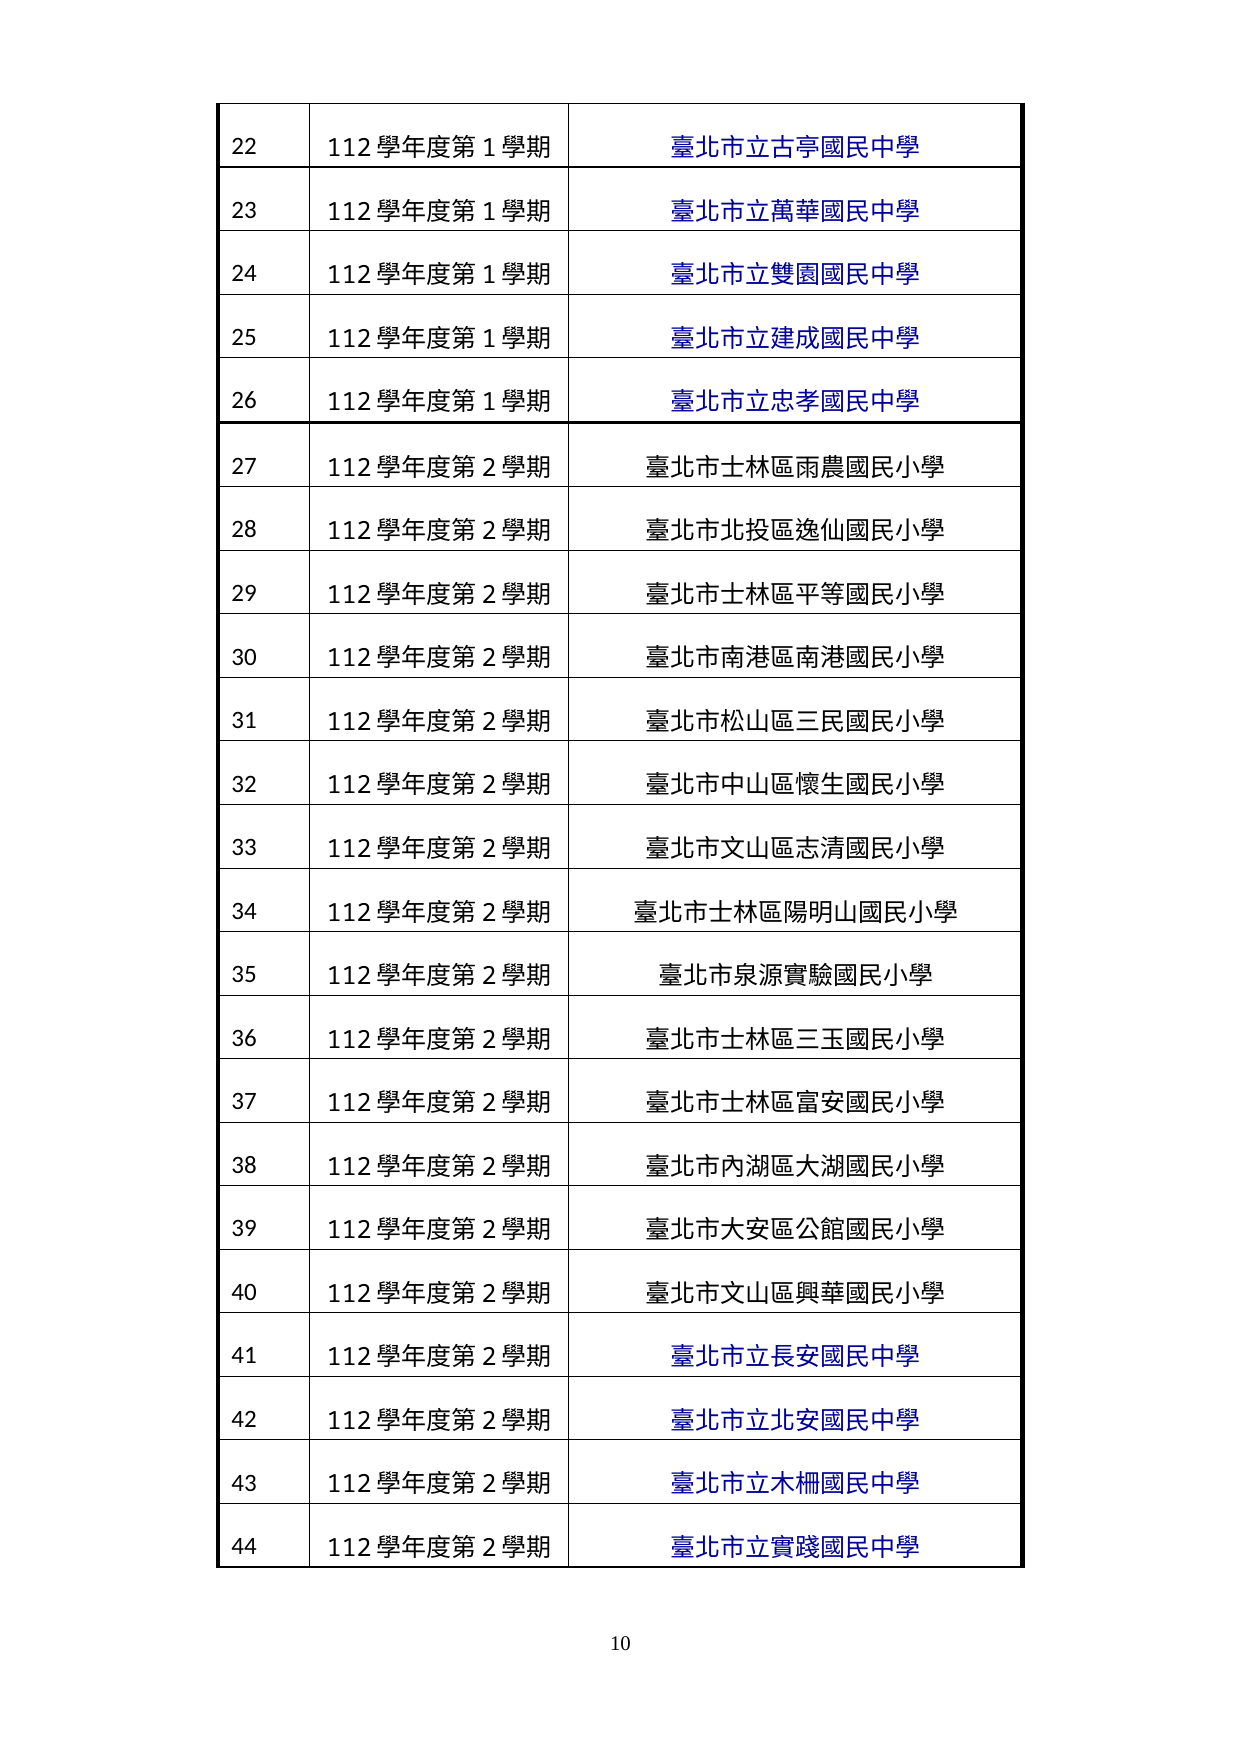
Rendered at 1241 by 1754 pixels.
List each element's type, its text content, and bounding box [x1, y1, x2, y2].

table_cell 112學年度第2學期 [310, 805, 568, 867]
table_cell 臺北市立實踐國民中學 [569, 1504, 1020, 1566]
table_cell 臺北市立雙園國民中學 [569, 231, 1020, 293]
table_cell 112學年度第2學期 [310, 1123, 568, 1185]
table_cell 臺北市立萬華國民中學 [569, 168, 1020, 230]
table_cell 臺北市立古亭國民中學 [569, 104, 1020, 166]
table_cell 112學年度第2學期 [310, 424, 568, 486]
table_cell [220, 487, 309, 550]
table_cell [220, 1313, 309, 1376]
table_cell 臺北市大安區公館國民小學 [569, 1186, 1020, 1249]
table_cell 112學年度第2學期 [310, 996, 568, 1058]
table_cell [220, 1059, 309, 1122]
table_cell 臺北市松山區三民國民小學 [569, 678, 1020, 740]
table_cell [220, 1123, 309, 1185]
table_cell 臺北市文山區興華國民小學 [569, 1250, 1020, 1312]
table_cell 臺北市士林區三玉國民小學 [569, 996, 1020, 1058]
table_cell 112學年度第1學期 [310, 295, 568, 357]
table_cell 臺北市士林區陽明山國民小學 [569, 869, 1020, 931]
table_cell 112學年度第2學期 [310, 1313, 568, 1376]
table_cell [220, 104, 309, 166]
table_cell 112學年度第2學期 [310, 614, 568, 677]
table_cell 臺北市文山區志清國民小學 [569, 805, 1020, 867]
table_cell 112學年度第2學期 [310, 932, 568, 994]
table_cell 112學年度第1學期 [310, 168, 568, 230]
table_cell 112學年度第2學期 [310, 1059, 568, 1122]
table_cell 112學年度第2學期 [310, 869, 568, 931]
table_cell 臺北市立建成國民中學 [569, 295, 1020, 357]
table_cell [220, 231, 309, 293]
table_cell 112學年度第2學期 [310, 1504, 568, 1566]
table_cell 臺北市士林區富安國民小學 [569, 1059, 1020, 1122]
table_cell 112學年度第2學期 [310, 487, 568, 550]
table_cell [220, 424, 309, 486]
table_cell [220, 551, 309, 613]
table_cell [220, 1186, 309, 1249]
table_cell [220, 741, 309, 804]
table_cell 臺北市士林區雨農國民小學 [569, 424, 1020, 486]
table_cell [220, 869, 309, 931]
table_cell 臺北市北投區逸仙國民小學 [569, 487, 1020, 550]
table_cell 112學年度第2學期 [310, 1186, 568, 1249]
table_cell 112學年度第2學期 [310, 741, 568, 804]
table_cell [220, 358, 309, 421]
table_cell [220, 996, 309, 1058]
table_cell [220, 678, 309, 740]
table_cell 臺北市立木柵國民中學 [569, 1440, 1020, 1503]
table_cell 112學年度第2學期 [310, 1440, 568, 1503]
table_cell 臺北市泉源實驗國民小學 [569, 932, 1020, 994]
table_cell [220, 1377, 309, 1439]
table_cell 臺北市士林區平等國民小學 [569, 551, 1020, 613]
table_cell [220, 932, 309, 994]
table_cell [220, 168, 309, 230]
table_cell 臺北市立忠孝國民中學 [569, 358, 1020, 421]
table_cell 112學年度第1學期 [310, 104, 568, 166]
table_cell [220, 1440, 309, 1503]
table_cell 臺北市南港區南港國民小學 [569, 614, 1020, 677]
table_cell [220, 1504, 309, 1566]
table_cell [220, 295, 309, 357]
table_cell 臺北市中山區懷生國民小學 [569, 741, 1020, 804]
table_cell 臺北市立北安國民中學 [569, 1377, 1020, 1439]
table_cell 112學年度第2學期 [310, 1250, 568, 1312]
table_cell 112學年度第2學期 [310, 1377, 568, 1439]
table_cell 112學年度第2學期 [310, 678, 568, 740]
table_cell 112學年度第1學期 [310, 358, 568, 421]
table_cell [220, 614, 309, 677]
table_cell 112學年度第1學期 [310, 231, 568, 293]
table_cell 臺北市內湖區大湖國民小學 [569, 1123, 1020, 1185]
table_cell 臺北市立長安國民中學 [569, 1313, 1020, 1376]
table_cell [220, 805, 309, 867]
table_cell [220, 1250, 309, 1312]
table_cell 112學年度第2學期 [310, 551, 568, 613]
